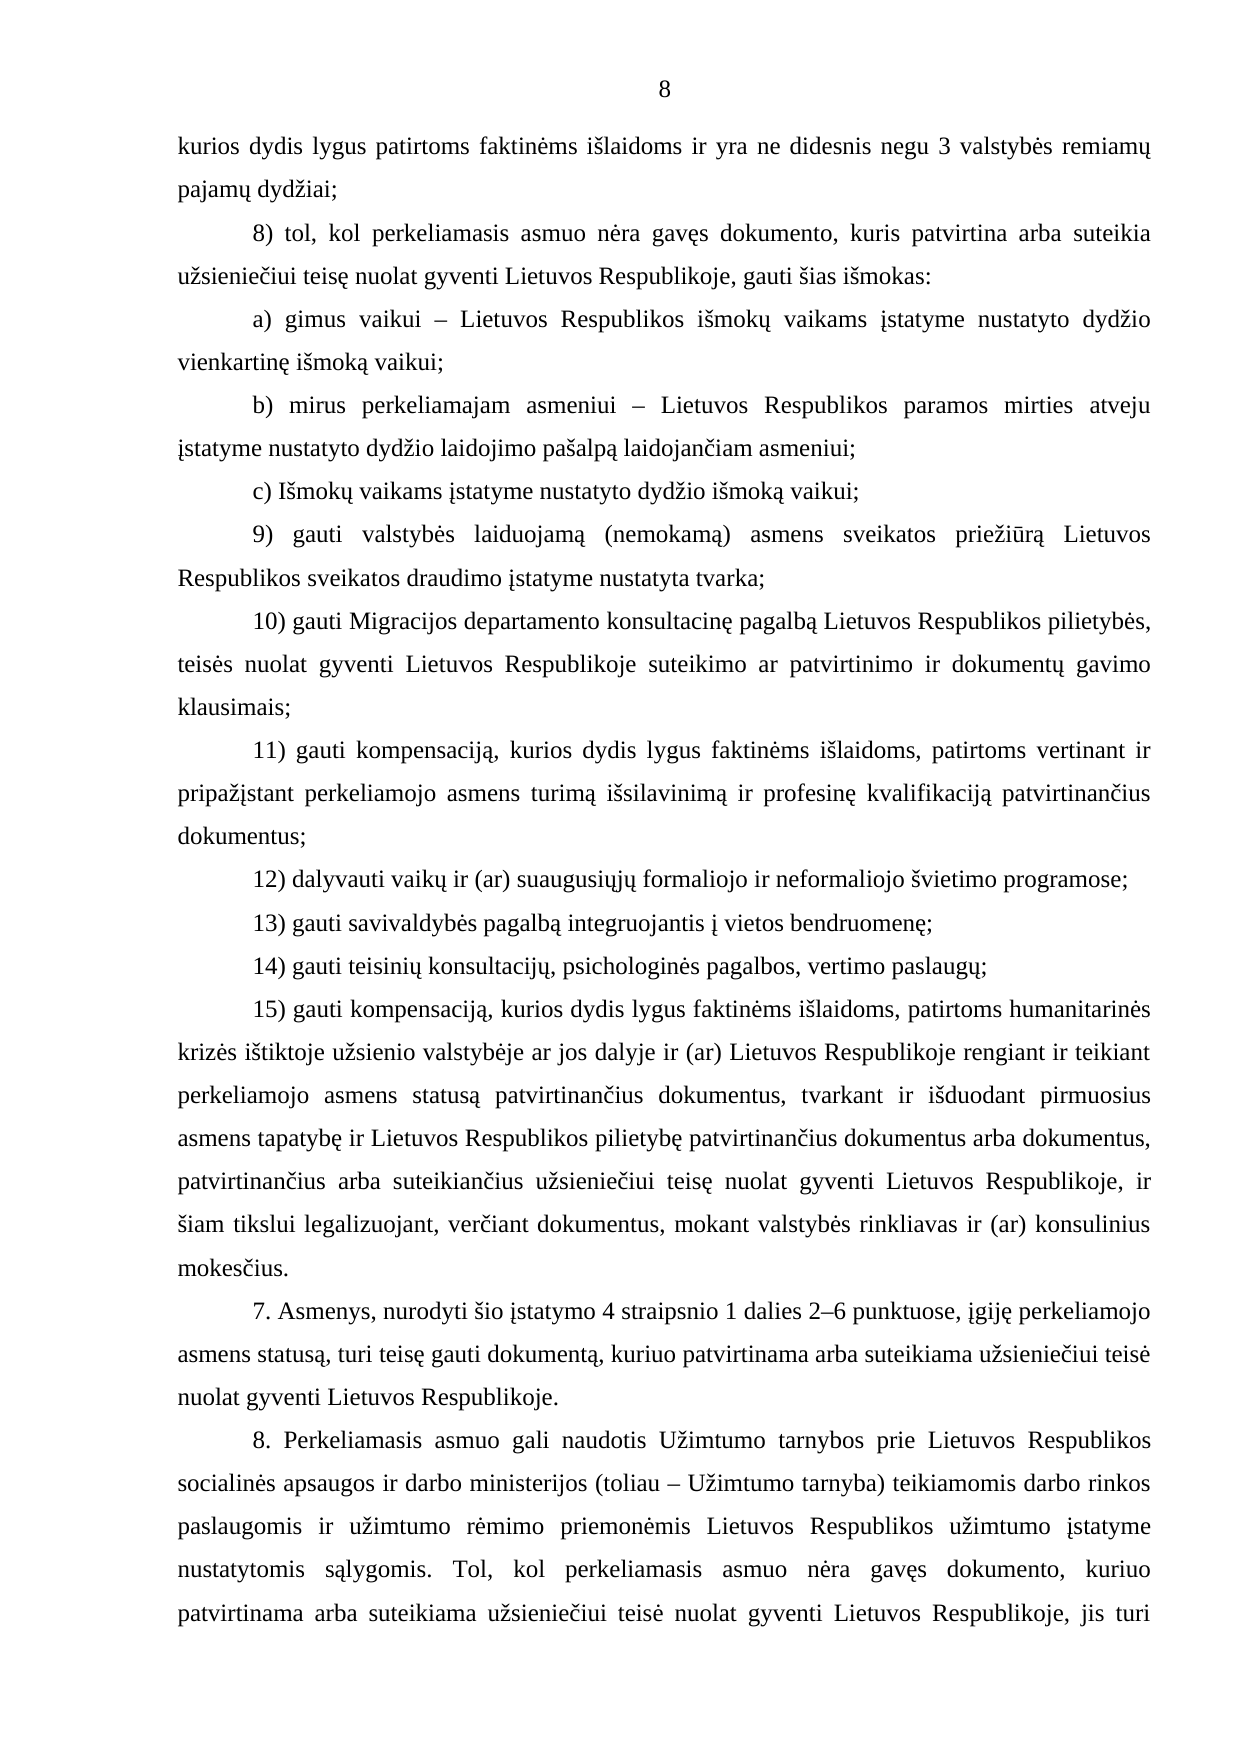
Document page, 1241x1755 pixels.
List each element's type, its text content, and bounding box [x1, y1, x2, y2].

text kurios dydis lygus patirtoms faktinėms išlaidoms ir yra ne didesnis negu 3 valstybės remiamų pajamų dydžiai; [177, 131, 1152, 203]
text 11) gauti kompensaciją, kurios dydis lygus faktinėms išlaidoms, patirtoms vertinant ir pripažįstant perkeliamojo asmens turimą išsilavinimą ir profesinę kvalifikaciją patvirtinančius dokumentus; [177, 735, 1152, 850]
text 13) gauti savivaldybės pagalbą integruojantis į vietos bendruomenę; [177, 908, 1152, 936]
text 15) gauti kompensaciją, kurios dydis lygus faktinėms išlaidoms, patirtoms humanitarinės krizės ištiktoje užsienio valstybėje ar jos dalyje ir (ar) Lietuvos Respublikoje rengiant ir teikiant perkeliamojo asmens statusą patvirtinančius dokumentus, tvarkant ir išduodant pirmuosius asmens tapatybę ir Lietuvos Respublikos pilietybę patvirtinančius dokumentus arba dokumentus, patvirtinančius arba suteikiančius užsieniečiui teisę nuolat gyventi Lietuvos Respublikoje, ir šiam tikslui legalizuojant, verčiant dokumentus, mokant valstybės rinkliavas ir (ar) konsulinius mokesčius. [177, 994, 1152, 1281]
text 8. Perkeliamasis asmuo gali naudotis Užimtumo tarnybos prie Lietuvos Respublikos socialinės apsaugos ir darbo ministerijos (toliau – Užimtumo tarnyba) teikiamomis darbo rinkos paslaugomis ir užimtumo rėmimo priemonėmis Lietuvos Respublikos užimtumo įstatyme nustatytomis sąlygomis. Tol, kol perkeliamasis asmuo nėra gavęs dokumento, kuriuo patvirtinama arba suteikiama užsieniečiui teisė nuolat gyventi Lietuvos Respublikoje, jis turi [177, 1425, 1152, 1626]
text 12) dalyvauti vaikų ir (ar) suaugusiųjų formaliojo ir neformaliojo švietimo programose; [177, 864, 1152, 893]
text a) gimus vaikui ‒ Lietuvos Respublikos išmokų vaikams įstatyme nustatyto dydžio vienkartinę išmoką vaikui; [177, 304, 1152, 376]
text 10) gauti Migracijos departamento konsultacinę pagalbą Lietuvos Respublikos pilietybės, teisės nuolat gyventi Lietuvos Respublikoje suteikimo ar patvirtinimo ir dokumentų gavimo klausimais; [177, 606, 1152, 721]
text 7. Asmenys, nurodyti šio įstatymo 4 straipsnio 1 dalies 2–6 punktuose, įgiję perkeliamojo asmens statusą, turi teisę gauti dokumentą, kuriuo patvirtinama arba suteikiama užsieniečiui teisė nuolat gyventi Lietuvos Respublikoje. [177, 1296, 1152, 1411]
text b) mirus perkeliamajam asmeniui ‒ Lietuvos Respublikos paramos mirties atveju įstatyme nustatyto dydžio laidojimo pašalpą laidojančiam asmeniui; [177, 390, 1152, 462]
text 8) tol, kol perkeliamasis asmuo nėra gavęs dokumento, kuris patvirtina arba suteikia užsieniečiui teisę nuolat gyventi Lietuvos Respublikoje, gauti šias išmokas: [177, 218, 1152, 289]
text c) Išmokų vaikams įstatyme nustatyto dydžio išmoką vaikui; [177, 476, 1152, 505]
text 14) gauti teisinių konsultacijų, psichologinės pagalbos, vertimo paslaugų; [177, 951, 1152, 979]
text 9) gauti valstybės laiduojamą (nemokamą) asmens sveikatos priežiūrą Lietuvos Respublikos sveikatos draudimo įstatyme nustatyta tvarka; [177, 519, 1152, 591]
